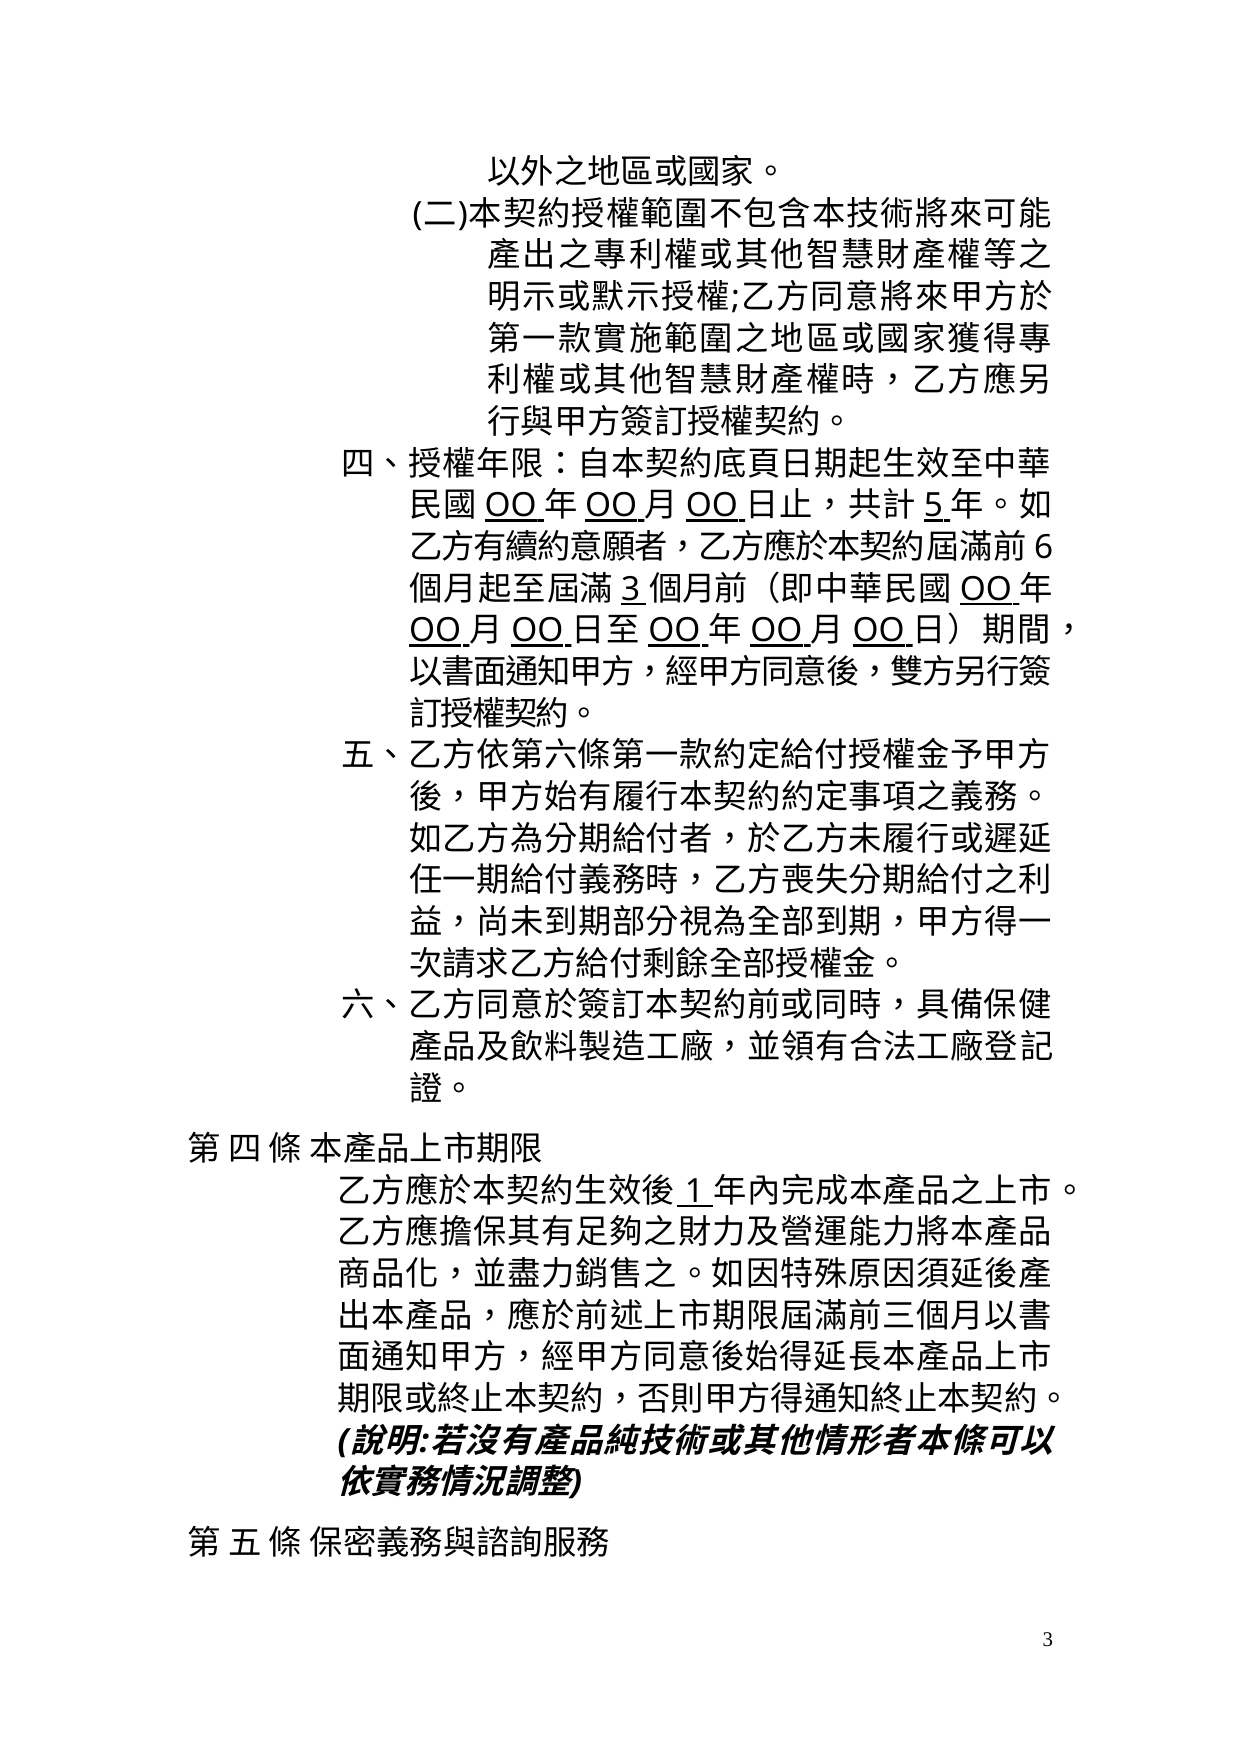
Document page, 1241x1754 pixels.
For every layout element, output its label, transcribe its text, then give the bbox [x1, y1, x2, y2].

subtitle 第 五 條 保密義務與諮詢服務 [187, 1521, 1053, 1562]
text 乙方應於本契約生效後 1 年內完成本產品之上市。乙方應擔保其有足夠之財力及營運能力將本產品商品化，並盡力銷售之。如因特殊原因須延後產出本產品，應於前述上市期限屆滿前三個月以書面通知甲方，經甲方同意後始得延長本產品上市期限或終止本契約，否則甲方得通知終止本契約。 [337, 1169, 1053, 1419]
text 五、乙方依第六條第一款約定給付授權金予甲方後，甲方始有履行本契約約定事項之義務。如乙方為分期給付者，於乙方未履行或遲延任一期給付義務時，乙方喪失分期給付之利益，尚未到期部分視為全部到期，甲方得一次請求乙方給付剩餘全部授權金。 [341, 733, 1053, 983]
text 四、授權年限：自本契約底頁日期起生效至中華民國OO年OO月OO日止，共計5年。如乙方有續約意願者，乙方應於本契約屆滿前6個月起至屆滿3 個月前（即中華民國OO年OO月OO日至OO年OO月OO日）期間，以書面通知甲方，經甲方同意後，雙方另行簽訂授權契約。 [341, 442, 1053, 733]
text 六、乙方同意於簽訂本契約前或同時，具備保健產品及飲料製造工廠，並領有合法工廠登記證。 [341, 983, 1053, 1108]
text (二)本契約授權範圍不包含本技術將來可能產出之專利權或其他智慧財產權等之明示或默示授權;乙方同意將來甲方於第一款實施範圍之地區或國家獲得專利權或其他智慧財產權時，乙方應另行與甲方簽訂授權契約。 [412, 192, 1053, 442]
subtitle 第 四 條 本產品上市期限 [187, 1127, 1053, 1169]
text 以外之地區或國家。 [412, 150, 1053, 192]
text (說明:若沒有產品純技術或其他情形者本條可以依實務情況調整) [337, 1419, 1053, 1502]
